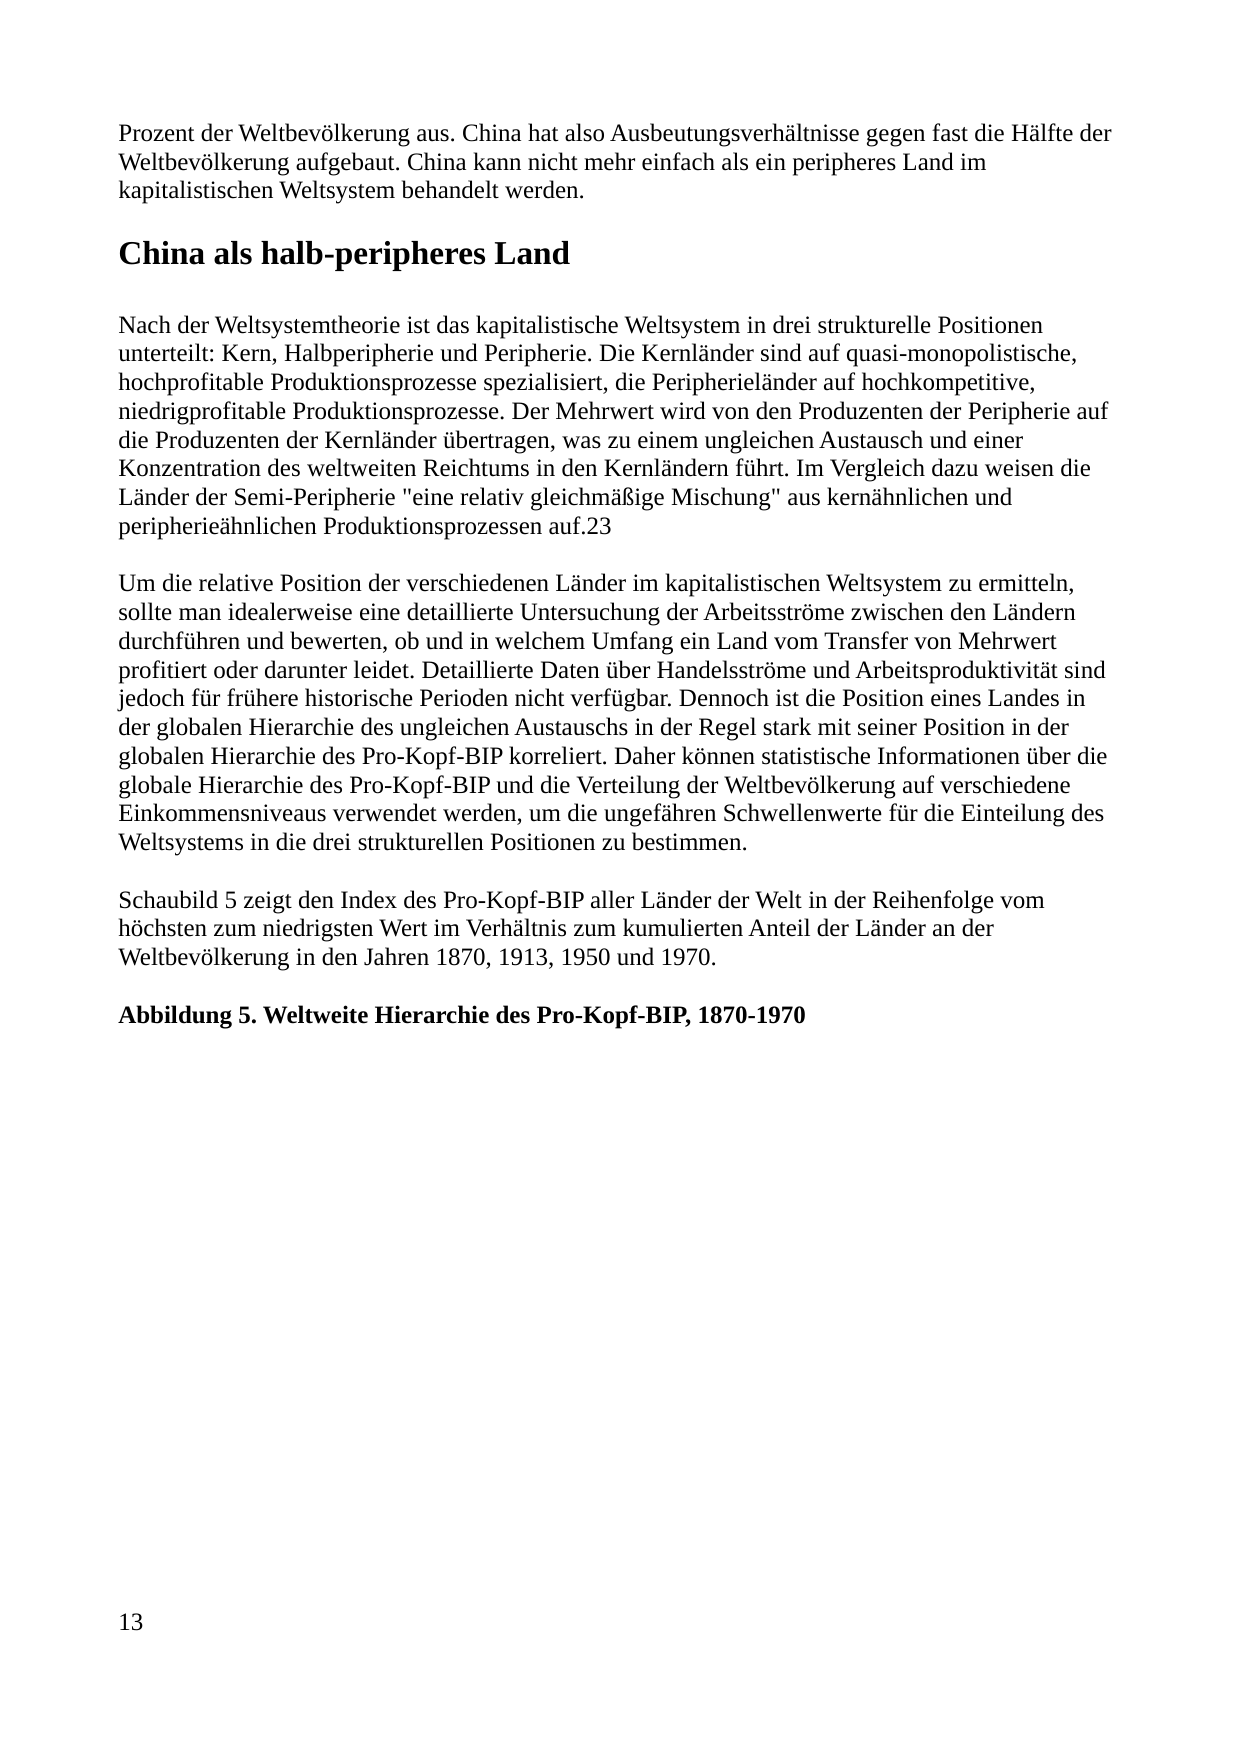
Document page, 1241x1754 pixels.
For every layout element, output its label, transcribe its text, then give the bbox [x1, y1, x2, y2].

text Schaubild 5 zeigt den Index des Pro-Kopf-BIP aller Länder der Welt in der Reihenfolge vom höchsten zum niedrigsten Wert im Verhältnis zum kumulierten Anteil der Länder an der Weltbevölkerung in den Jahren 1870, 1913, 1950 und 1970. [118, 885, 1122, 971]
text Nach der Weltsystemtheorie ist das kapitalistische Weltsystem in drei strukturelle Positionen unterteilt: Kern, Halbperipherie und Peripherie. Die Kernländer sind auf quasi-monopolistische, hochprofitable Produktionsprozesse spezialisiert, die Peripherieländer auf hochkompetitive, niedrigprofitable Produktionsprozesse. Der Mehrwert wird von den Produzenten der Peripherie auf die Produzenten der Kernländer übertragen, was zu einem ungleichen Austausch und einer Konzentration des weltweiten Reichtums in den Kernländern führt. Im Vergleich dazu weisen die Länder der Semi-Peripherie "eine relativ gleichmäßige Mischung" aus kernähnlichen und peripherieähnlichen Produktionsprozessen auf.23 [118, 310, 1122, 540]
text Prozent der Weltbevölkerung aus. China hat also Ausbeutungsverhältnisse gegen fast die Hälfte der Weltbevölkerung aufgebaut. China kann nicht mehr einfach als ein peripheres Land im kapitalistischen Weltsystem behandelt werden. [118, 118, 1122, 204]
text Abbildung 5. Weltweite Hierarchie des Pro-Kopf-BIP, 1870-1970 [118, 1000, 1122, 1028]
text China als halb-peripheres Land [118, 233, 1122, 271]
text Um die relative Position der verschiedenen Länder im kapitalistischen Weltsystem zu ermitteln, sollte man idealerweise eine detaillierte Untersuchung der Arbeitsströme zwischen den Ländern durchführen und bewerten, ob und in welchem Umfang ein Land vom Transfer von Mehrwert profitiert oder darunter leidet. Detaillierte Daten über Handelsströme und Arbeitsproduktivität sind jedoch für frühere historische Perioden nicht verfügbar. Dennoch ist die Position eines Landes in der globalen Hierarchie des ungleichen Austauschs in der Regel stark mit seiner Position in der globalen Hierarchie des Pro-Kopf-BIP korreliert. Daher können statistische Informationen über die globale Hierarchie des Pro-Kopf-BIP und die Verteilung der Weltbevölkerung auf verschiedene Einkommensniveaus verwendet werden, um die ungefähren Schwellenwerte für die Einteilung des Weltsystems in die drei strukturellen Positionen zu bestimmen. [118, 568, 1122, 885]
